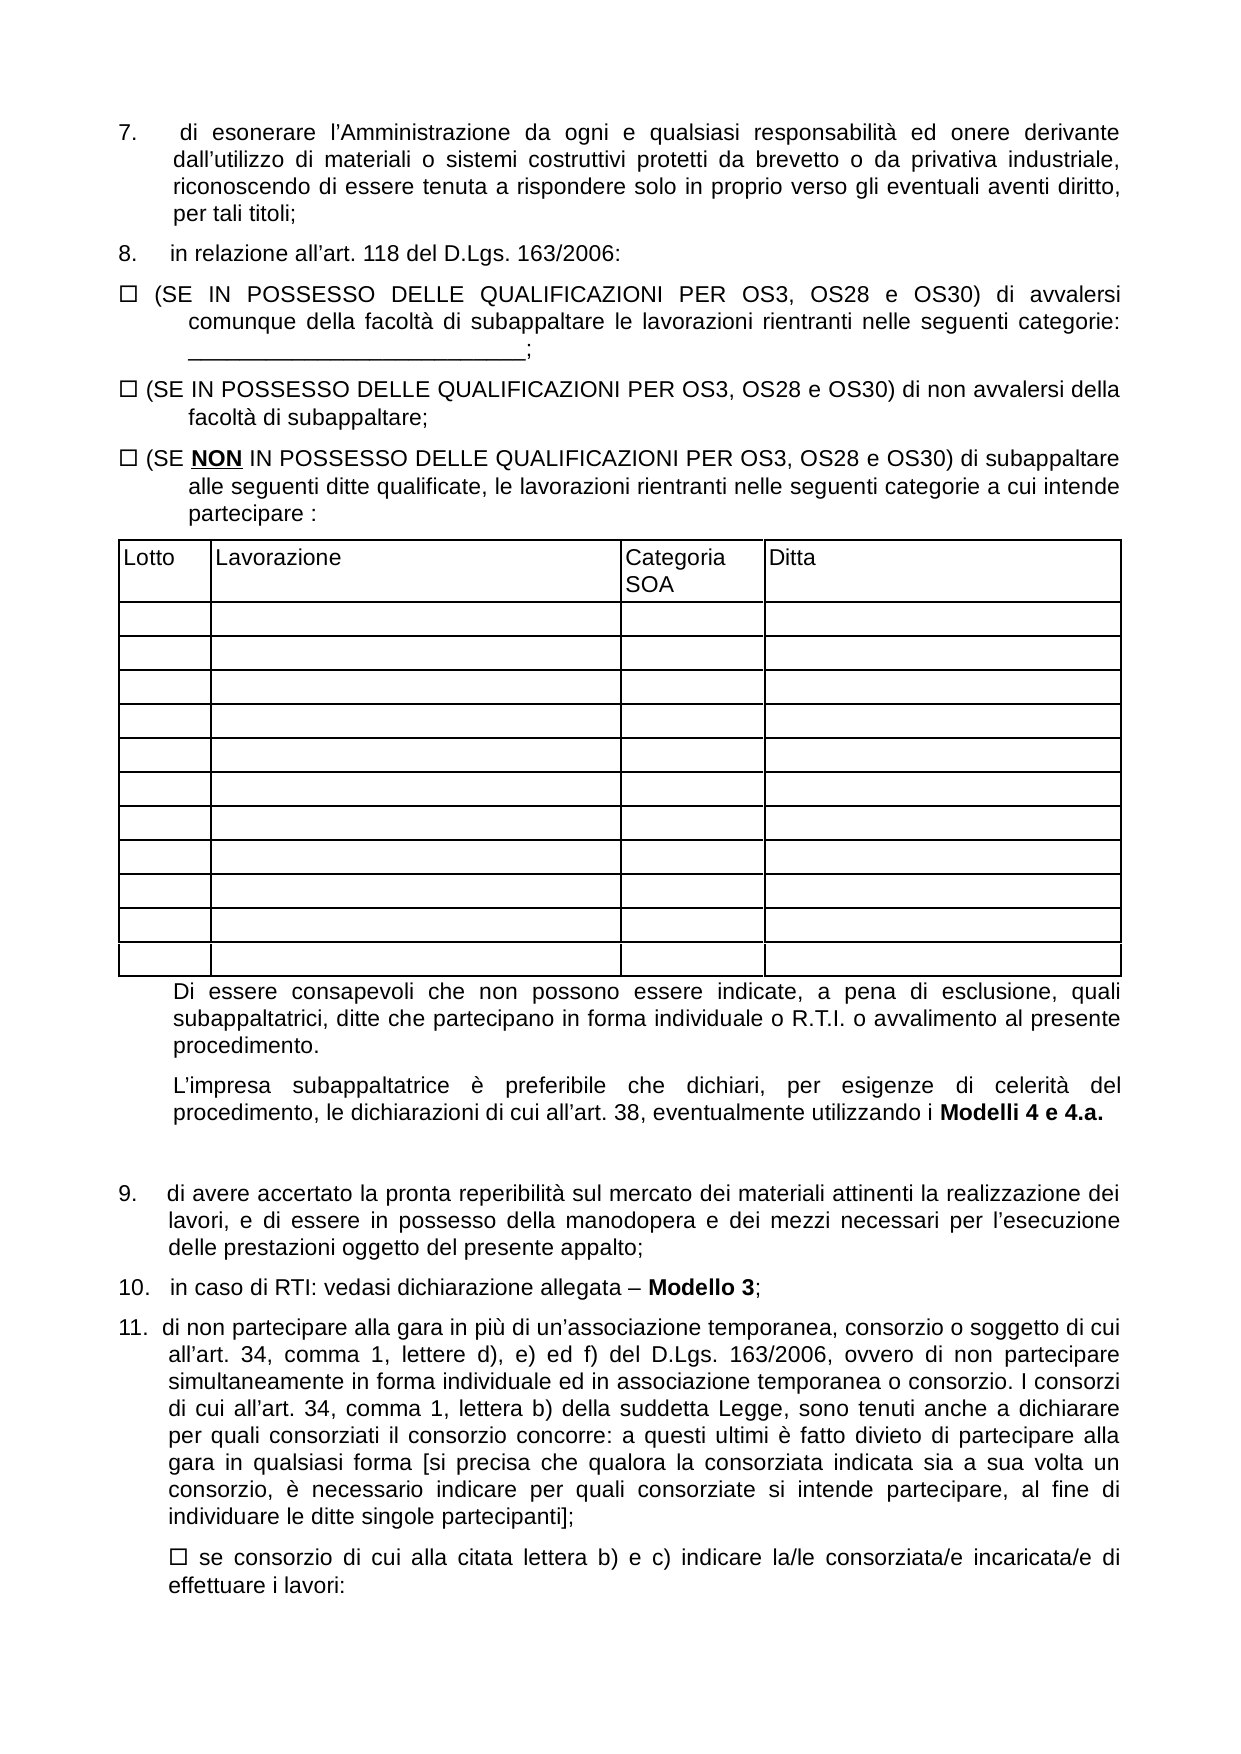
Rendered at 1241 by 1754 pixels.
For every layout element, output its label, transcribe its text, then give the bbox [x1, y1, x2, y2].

text 7. di esonerare l’Amministrazione da ogni e qualsiasi responsabilità ed onere derivante dall’utilizzo di materiali o sistemi costruttivi protetti da brevetto o da privativa industriale, riconoscendo di essere tenuta a rispondere solo in proprio verso gli eventuali aventi diritto, per tali titoli; [118, 118, 1122, 226]
table_header Ditta [766, 541, 1120, 601]
table_cell [212, 637, 620, 669]
text 11. di non partecipare alla gara in più di un’associazione temporanea, consorzio o soggetto di cui all’art. 34, comma 1, lettere d), e) ed f) del D.Lgs. 163/2006, ovvero di non partecipare simultaneamente in forma individuale ed in associazione temporanea o consorzio. I consorzi di cui all’art. 34, comma 1, lettera b) della suddetta Legge, sono tenuti anche a dichiarare per quali consorziati il consorzio concorre: a questi ultimi è fatto divieto di partecipare alla gara in qualsiasi forma [si precisa che qualora la consorziata indicata sia a sua volta un consorzio, è necessario indicare per quali consorziate si intende partecipare, al fine di individuare le ditte singole partecipanti]; [118, 1313, 1122, 1529]
text 10. in caso di RTI: vedasi dichiarazione allegata – Modello 3; [118, 1273, 1122, 1300]
table_cell [212, 944, 620, 975]
text Di essere consapevoli che non possono essere indicate, a pena di esclusione, quali subappaltatrici, ditte che partecipano in forma individuale o R.T.I. o avvalimento al presente procedimento. [173, 977, 1122, 1059]
table_cell [766, 807, 1120, 839]
table_cell [212, 909, 620, 941]
table_cell [622, 807, 763, 839]
table_cell [120, 671, 210, 703]
text £ (SE IN POSSESSO DELLE QUALIFICAZIONI PER OS3, OS28 e OS30) di avvalersi comunque della facoltà di subappaltare le lavorazioni rientranti nelle seguenti categorie: __________________________; [118, 278, 1122, 362]
table_cell [212, 807, 620, 839]
table_cell [120, 739, 210, 771]
table_cell [120, 637, 210, 669]
table_cell [212, 603, 620, 635]
table_cell [766, 875, 1120, 907]
table_cell [766, 705, 1120, 737]
table_header Categoria SOA [622, 541, 763, 601]
table_cell [120, 705, 210, 737]
table_cell [622, 705, 763, 737]
table_cell [622, 909, 763, 941]
table_cell [766, 603, 1120, 635]
table_header Lotto [120, 541, 210, 601]
table_cell [622, 603, 763, 635]
table_cell [622, 875, 763, 907]
table_cell [120, 909, 210, 941]
text £ (SE NON IN POSSESSO DELLE QUALIFICAZIONI PER OS3, OS28 e OS30) di subappaltare alle seguenti ditte qualificate, le lavorazioni rientranti nelle seguenti categorie a cui intende partecipare : [118, 443, 1122, 526]
table_cell [212, 841, 620, 873]
table_cell [120, 807, 210, 839]
table_cell [212, 705, 620, 737]
table_cell [120, 773, 210, 805]
table_cell [212, 739, 620, 771]
table_cell [622, 671, 763, 703]
table_cell [766, 773, 1120, 805]
table_cell [622, 739, 763, 771]
table_cell [766, 637, 1120, 669]
text 8. in relazione all’art. 118 del D.Lgs. 163/2006: [118, 239, 1122, 266]
text 9. di avere accertato la pronta reperibilità sul mercato dei materiali attinenti la realizzazione dei lavori, e di essere in possesso della manodopera e dei mezzi necessari per l’esecuzione delle prestazioni oggetto del presente appalto; [118, 1179, 1122, 1261]
table_cell [622, 637, 763, 669]
table_cell [766, 841, 1120, 873]
table_cell [766, 739, 1120, 771]
table_cell [622, 773, 763, 805]
table_cell [766, 671, 1120, 703]
text L’impresa subappaltatrice è preferibile che dichiari, per esigenze di celerità del procedimento, le dichiarazioni di cui all’art. 38, eventualmente utilizzando i Modelli 4 e 4.a. [173, 1071, 1122, 1125]
table_cell [120, 603, 210, 635]
text £ (SE IN POSSESSO DELLE QUALIFICAZIONI PER OS3, OS28 e OS30) di non avvalersi della facoltà di subappaltare; [118, 374, 1122, 430]
table_cell [120, 841, 210, 873]
table_cell [766, 944, 1120, 975]
table_cell [212, 875, 620, 907]
table_cell [212, 671, 620, 703]
table_cell [120, 944, 210, 975]
text £ se consorzio di cui alla citata lettera b) e c) indicare la/le consorziata/e incaricata/e di effettuare i lavori: [168, 1542, 1122, 1598]
table_cell [622, 841, 763, 873]
table_cell [120, 875, 210, 907]
table_cell [622, 944, 763, 975]
table_cell [212, 773, 620, 805]
table_header Lavorazione [212, 541, 620, 601]
table_cell [766, 909, 1120, 941]
